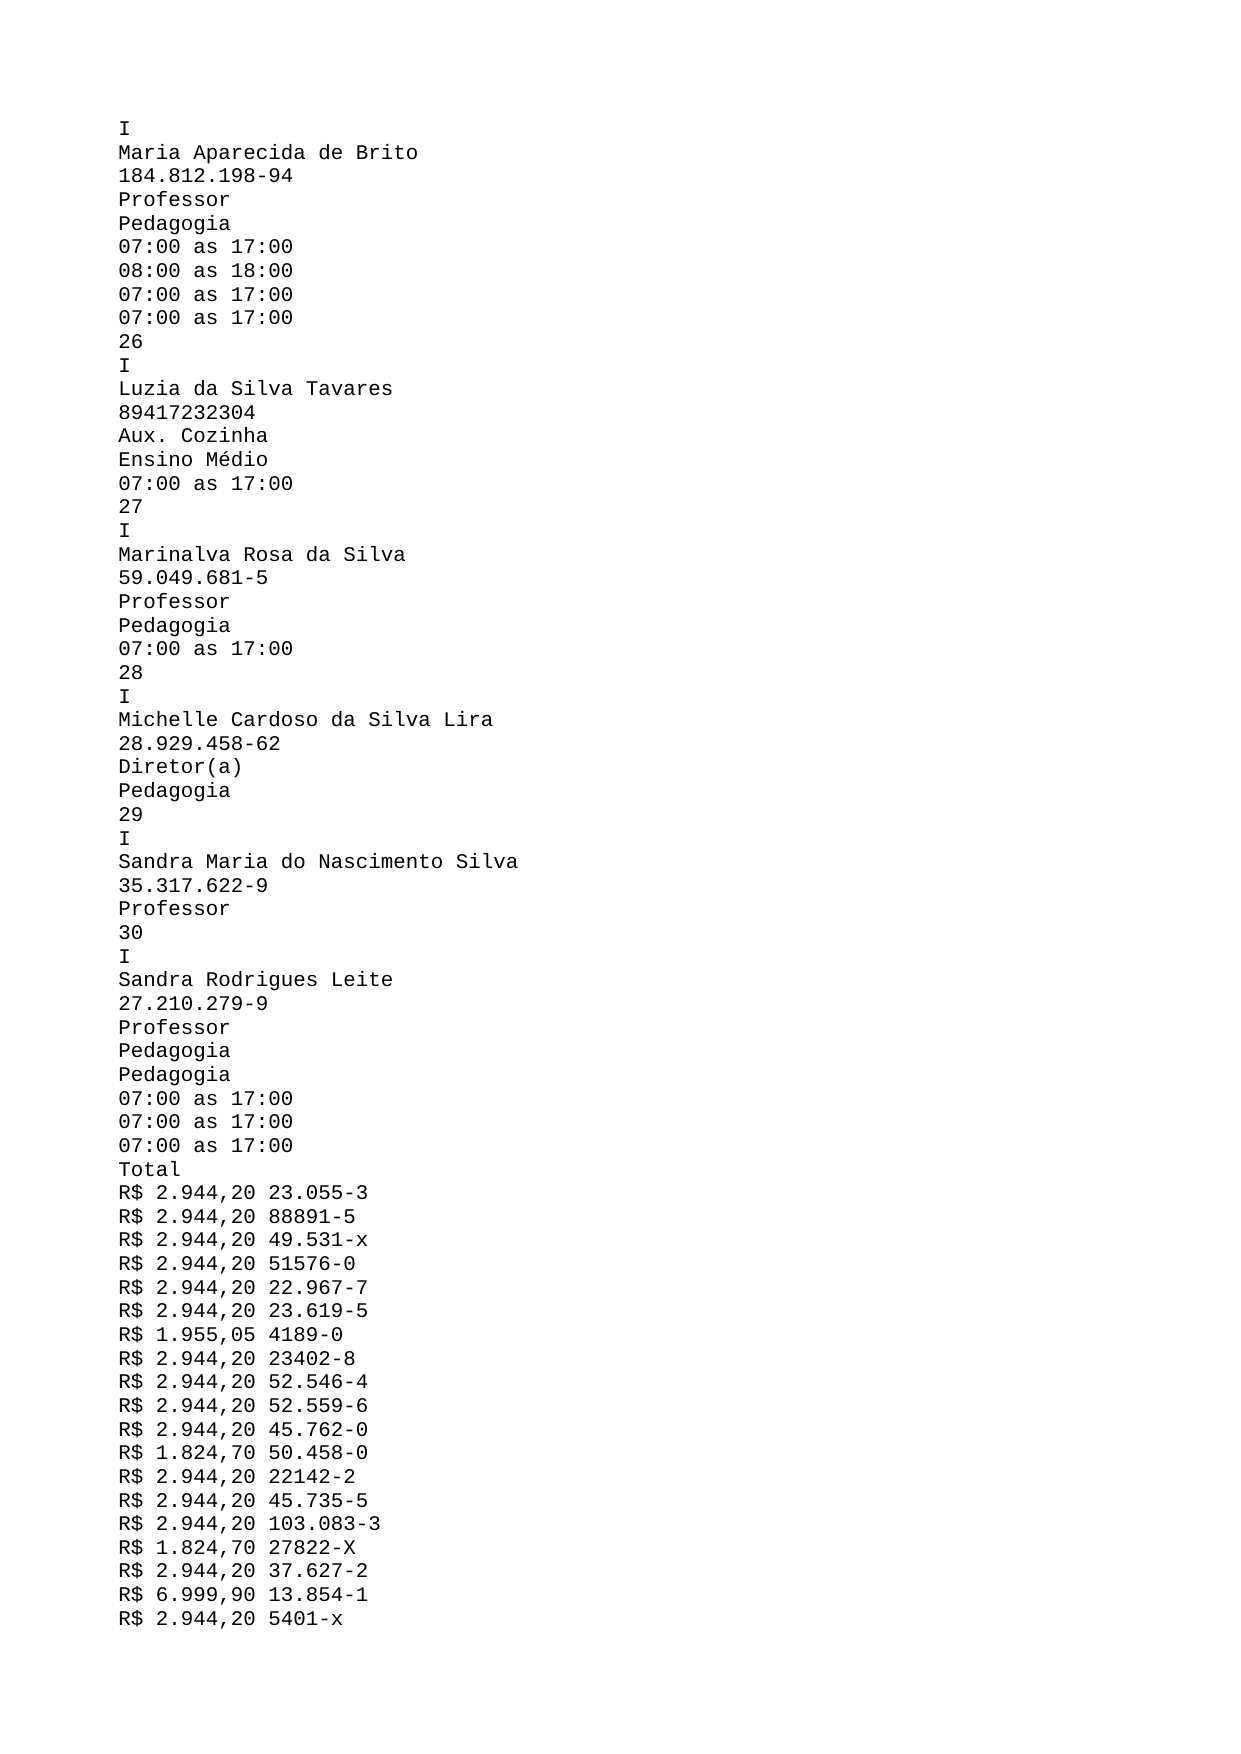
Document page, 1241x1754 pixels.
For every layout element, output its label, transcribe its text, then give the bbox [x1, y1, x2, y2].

text Diretor(a) [118, 757, 1122, 780]
text Pedagogia [118, 615, 1122, 638]
text R$ 2.944,20 23.619-5 [118, 1300, 1122, 1324]
text 184.812.198-94 [118, 165, 1122, 189]
text I [118, 354, 1122, 378]
text R$ 2.944,20 45.762-0 [118, 1419, 1122, 1442]
text Marinalva Rosa da Silva [118, 544, 1122, 567]
text 59.049.681-5 [118, 567, 1122, 591]
text R$ 1.955,05 4189-0 [118, 1324, 1122, 1348]
text R$ 2.944,20 49.531-x [118, 1229, 1122, 1253]
text R$ 6.999,90 13.854-1 [118, 1584, 1122, 1608]
text Total [118, 1158, 1122, 1182]
text 28.929.458-62 [118, 733, 1122, 757]
text 07:00 as 17:00 [118, 307, 1122, 331]
text Sandra Maria do Nascimento Silva [118, 851, 1122, 875]
text Professor [118, 1017, 1122, 1040]
text R$ 2.944,20 23402-8 [118, 1348, 1122, 1371]
text I [118, 946, 1122, 969]
text 27.210.279-9 [118, 993, 1122, 1017]
text Michelle Cardoso da Silva Lira [118, 709, 1122, 733]
text Professor [118, 189, 1122, 213]
text Maria Aparecida de Brito [118, 142, 1122, 165]
text 08:00 as 18:00 [118, 260, 1122, 284]
text Professor [118, 898, 1122, 922]
text Pedagogia [118, 213, 1122, 236]
text R$ 2.944,20 22.967-7 [118, 1277, 1122, 1300]
text 29 [118, 804, 1122, 827]
text I [118, 118, 1122, 142]
text R$ 2.944,20 52.546-4 [118, 1371, 1122, 1395]
text 07:00 as 17:00 [118, 1111, 1122, 1135]
text 07:00 as 17:00 [118, 1088, 1122, 1111]
text 27 [118, 496, 1122, 520]
text I [118, 520, 1122, 544]
text I [118, 827, 1122, 851]
text 07:00 as 17:00 [118, 1135, 1122, 1158]
text Luzia da Silva Tavares [118, 378, 1122, 402]
text Pedagogia [118, 1040, 1122, 1064]
text R$ 2.944,20 52.559-6 [118, 1395, 1122, 1419]
text 07:00 as 17:00 [118, 236, 1122, 260]
text R$ 2.944,20 22142-2 [118, 1466, 1122, 1489]
text R$ 1.824,70 27822-X [118, 1537, 1122, 1561]
text Ensino Médio [118, 449, 1122, 473]
text 28 [118, 662, 1122, 686]
text Professor [118, 591, 1122, 615]
text R$ 2.944,20 23.055-3 [118, 1182, 1122, 1206]
text 35.317.622-9 [118, 875, 1122, 898]
text R$ 2.944,20 88891-5 [118, 1206, 1122, 1229]
text R$ 2.944,20 37.627-2 [118, 1561, 1122, 1584]
text R$ 2.944,20 5401-x [118, 1608, 1122, 1631]
text Sandra Rodrigues Leite [118, 969, 1122, 993]
text R$ 2.944,20 45.735-5 [118, 1489, 1122, 1513]
text R$ 2.944,20 103.083-3 [118, 1513, 1122, 1537]
text 26 [118, 331, 1122, 354]
text R$ 2.944,20 51576-0 [118, 1253, 1122, 1277]
text Pedagogia [118, 1064, 1122, 1088]
text 07:00 as 17:00 [118, 473, 1122, 496]
text Aux. Cozinha [118, 426, 1122, 449]
text 89417232304 [118, 402, 1122, 426]
text 07:00 as 17:00 [118, 284, 1122, 307]
text I [118, 686, 1122, 709]
text R$ 1.824,70 50.458-0 [118, 1442, 1122, 1466]
text Pedagogia [118, 780, 1122, 804]
text 07:00 as 17:00 [118, 638, 1122, 662]
text 30 [118, 922, 1122, 946]
